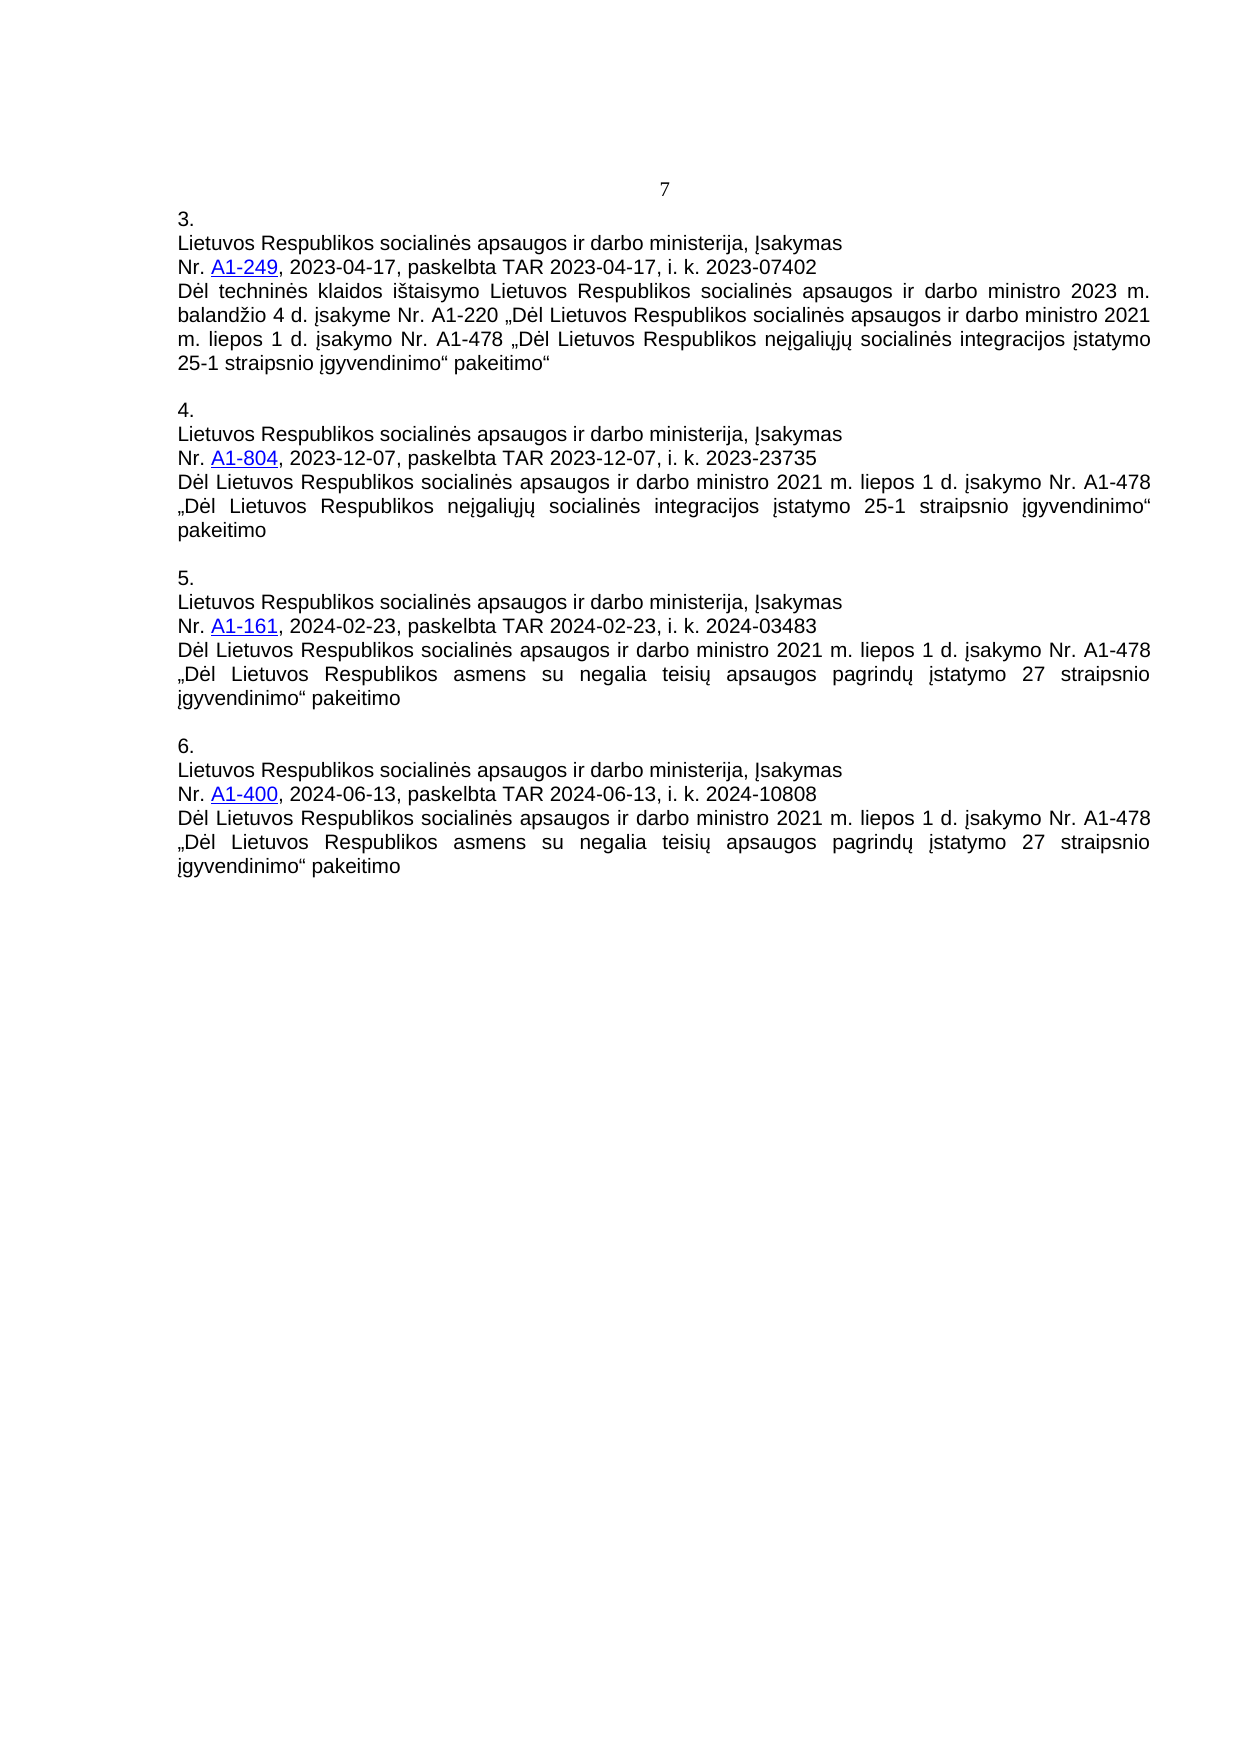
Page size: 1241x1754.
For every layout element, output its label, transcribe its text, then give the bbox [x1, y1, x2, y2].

text Dėl Lietuvos Respublikos socialinės apsaugos ir darbo ministro 2021 m. liepos 1 d. įsakymo Nr. A1-478 „Dėl Lietuvos Respublikos asmens su negalia teisių apsaugos pagrindų įstatymo 27 straipsnio įgyvendinimo“ pakeitimo [177, 638, 1152, 710]
text Dėl Lietuvos Respublikos socialinės apsaugos ir darbo ministro 2021 m. liepos 1 d. įsakymo Nr. A1-478 „Dėl Lietuvos Respublikos neįgaliųjų socialinės integracijos įstatymo 25-1 straipsnio įgyvendinimo“ pakeitimo [177, 470, 1152, 542]
text Nr. A1-249, 2023-04-17, paskelbta TAR 2023-04-17, i. k. 2023-07402 [177, 254, 1152, 278]
text Lietuvos Respublikos socialinės apsaugos ir darbo ministerija, Įsakymas [177, 758, 1152, 782]
text Lietuvos Respublikos socialinės apsaugos ir darbo ministerija, Įsakymas [177, 590, 1152, 614]
text 4. [177, 398, 1152, 422]
text Lietuvos Respublikos socialinės apsaugos ir darbo ministerija, Įsakymas [177, 422, 1152, 446]
text Dėl techninės klaidos ištaisymo Lietuvos Respublikos socialinės apsaugos ir darbo ministro 2023 m. balandžio 4 d. įsakyme Nr. A1-220 „Dėl Lietuvos Respublikos socialinės apsaugos ir darbo ministro 2021 m. liepos 1 d. įsakymo Nr. A1-478 „Dėl Lietuvos Respublikos neįgaliųjų socialinės integracijos įstatymo 25-1 straipsnio įgyvendinimo“ pakeitimo“ [177, 278, 1152, 374]
text Nr. A1-161, 2024-02-23, paskelbta TAR 2024-02-23, i. k. 2024-03483 [177, 614, 1152, 638]
text Nr. A1-804, 2023-12-07, paskelbta TAR 2023-12-07, i. k. 2023-23735 [177, 446, 1152, 470]
text 5. [177, 566, 1152, 590]
text Nr. A1-400, 2024-06-13, paskelbta TAR 2024-06-13, i. k. 2024-10808 [177, 782, 1152, 806]
text 3. [177, 207, 1152, 231]
text Dėl Lietuvos Respublikos socialinės apsaugos ir darbo ministro 2021 m. liepos 1 d. įsakymo Nr. A1-478 „Dėl Lietuvos Respublikos asmens su negalia teisių apsaugos pagrindų įstatymo 27 straipsnio įgyvendinimo“ pakeitimo [177, 806, 1152, 877]
text Lietuvos Respublikos socialinės apsaugos ir darbo ministerija, Įsakymas [177, 231, 1152, 254]
text 6. [177, 734, 1152, 758]
